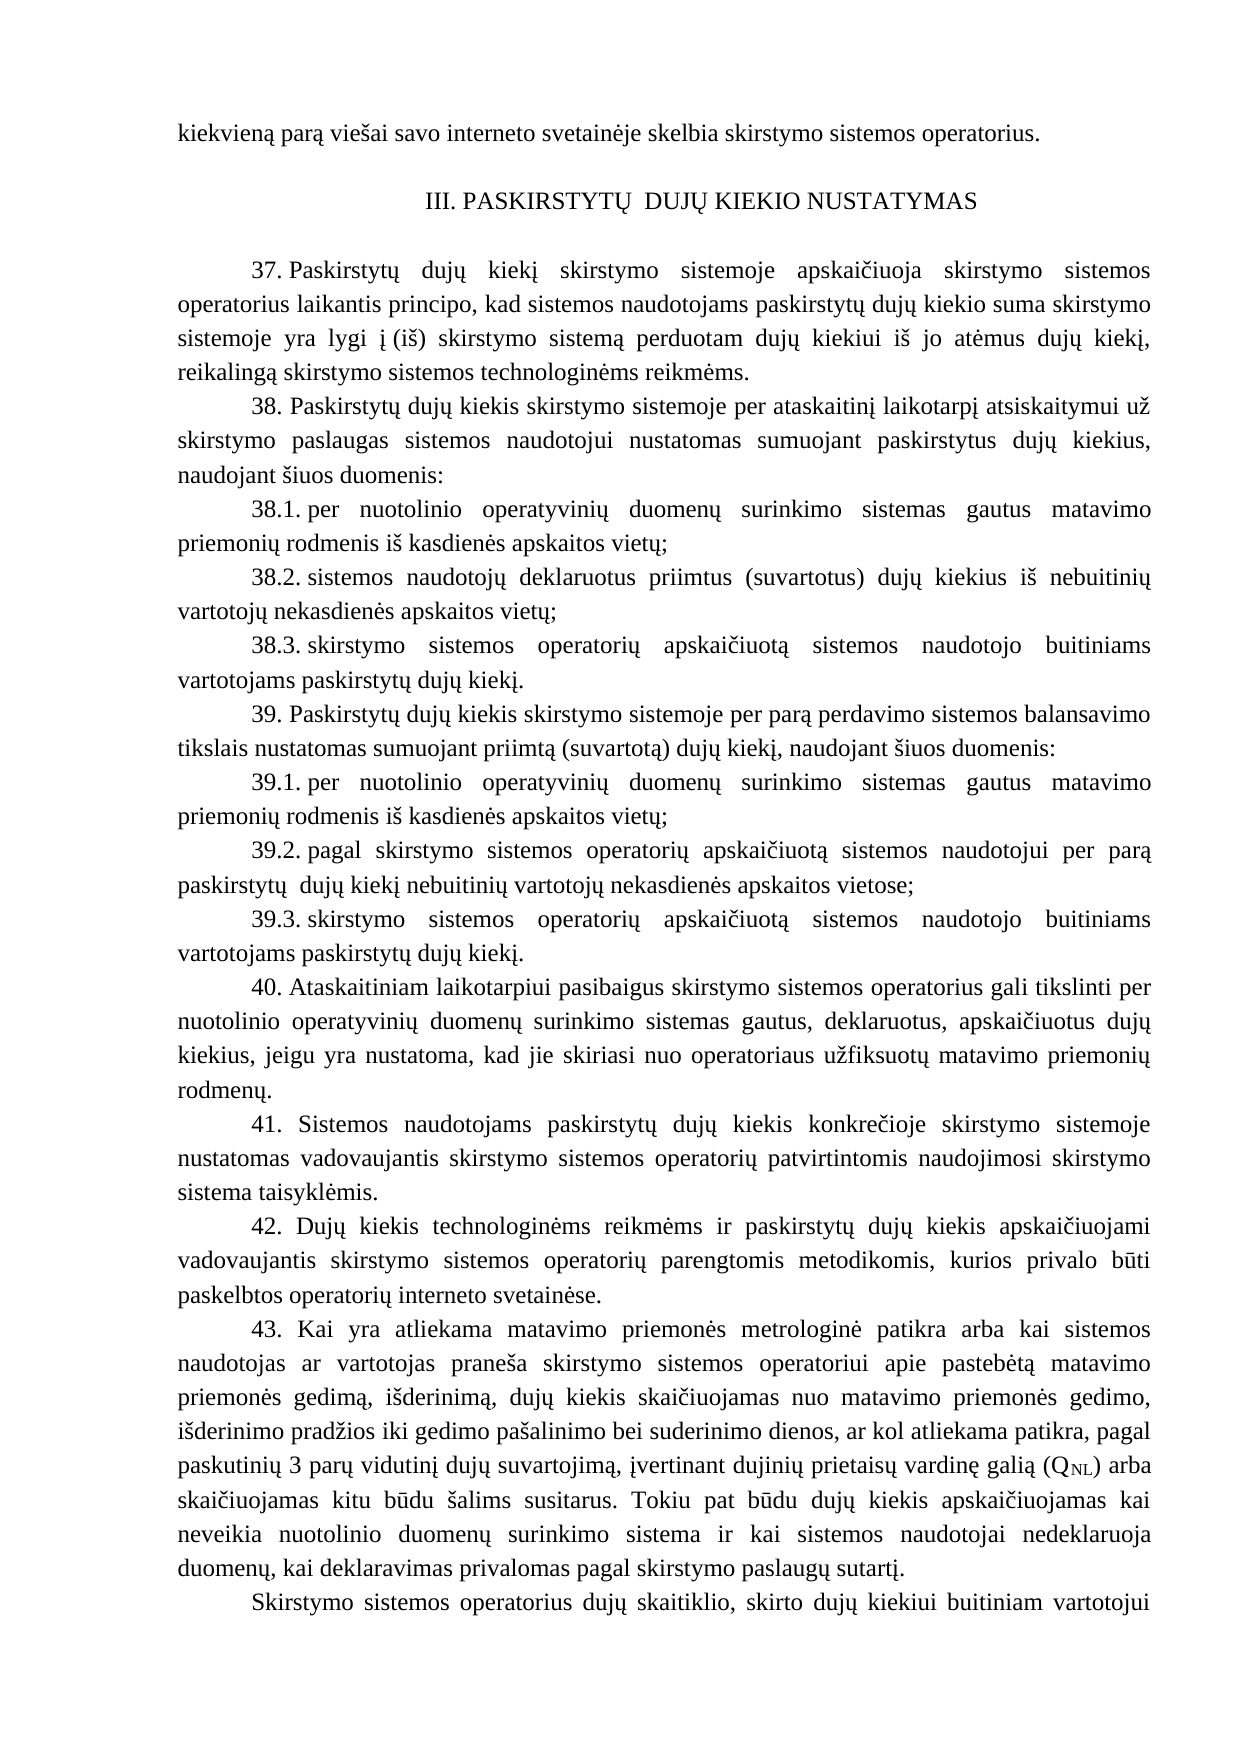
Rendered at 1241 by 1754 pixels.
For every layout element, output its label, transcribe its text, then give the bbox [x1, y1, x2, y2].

text kiekvieną parą viešai savo interneto svetainėje skelbia skirstymo sistemos operatorius. [177, 118, 1152, 147]
text 43. Kai yra atliekama matavimo priemonės metrologinė patikra arba kai sistemos naudotojas ar vartotojas praneša skirstymo sistemos operatoriui apie pastebėtą matavimo priemonės gedimą, išderinimą, dujų kiekis skaičiuojamas nuo matavimo priemonės gedimo, išderinimo pradžios iki gedimo pašalinimo bei suderinimo dienos, ar kol atliekama patikra, pagal paskutinių 3 parų vidutinį dujų suvartojimą, įvertinant dujinių prietaisų vardinę galią (QNL) arba skaičiuojamas kitu būdu šalims susitarus. Tokiu pat būdu dujų kiekis apskaičiuojamas kai neveikia nuotolinio duomenų surinkimo sistema ir kai sistemos naudotojai nedeklaruoja duomenų, kai deklaravimas privalomas pagal skirstymo paslaugų sutartį. [177, 1314, 1152, 1582]
text 39.3. skirstymo sistemos operatorių apskaičiuotą sistemos naudotojo buitiniams vartotojams paskirstytų dujų kiekį. [177, 904, 1152, 967]
text 39.1. per nuotolinio operatyvinių duomenų surinkimo sistemas gautus matavimo priemonių rodmenis iš kasdienės apskaitos vietų; [177, 767, 1152, 830]
text 39.2. pagal skirstymo sistemos operatorių apskaičiuotą sistemos naudotojui per parą paskirstytų dujų kiekį nebuitinių vartotojų nekasdienės apskaitos vietose; [177, 836, 1152, 898]
text 41. Sistemos naudotojams paskirstytų dujų kiekis konkrečioje skirstymo sistemoje nustatomas vadovaujantis skirstymo sistemos operatorių patvirtintomis naudojimosi skirstymo sistema taisyklėmis. [177, 1109, 1152, 1206]
text 38. Paskirstytų dujų kiekis skirstymo sistemoje per ataskaitinį laikotarpį atsiskaitymui už skirstymo paslaugas sistemos naudotojui nustatomas sumuojant paskirstytus dujų kiekius, naudojant šiuos duomenis: [177, 391, 1152, 488]
text 38.2. sistemos naudotojų deklaruotus priimtus (suvartotus) dujų kiekius iš nebuitinių vartotojų nekasdienės apskaitos vietų; [177, 562, 1152, 625]
text 38.1. per nuotolinio operatyvinių duomenų surinkimo sistemas gautus matavimo priemonių rodmenis iš kasdienės apskaitos vietų; [177, 494, 1152, 557]
text 39. Paskirstytų dujų kiekis skirstymo sistemoje per parą perdavimo sistemos balansavimo tikslais nustatomas sumuojant priimtą (suvartotą) dujų kiekį, naudojant šiuos duomenis: [177, 699, 1152, 762]
text 42. Dujų kiekis technologinėms reikmėms ir paskirstytų dujų kiekis apskaičiuojami vadovaujantis skirstymo sistemos operatorių parengtomis metodikomis, kurios privalo būti paskelbtos operatorių interneto svetainėse. [177, 1211, 1152, 1308]
text 38.3. skirstymo sistemos operatorių apskaičiuotą sistemos naudotojo buitiniams vartotojams paskirstytų dujų kiekį. [177, 631, 1152, 693]
text III. PASKIRSTYTŲ DUJŲ KIEKIO NUSTATYMAS [177, 186, 1152, 215]
text 40. Ataskaitiniam laikotarpiui pasibaigus skirstymo sistemos operatorius gali tikslinti per nuotolinio operatyvinių duomenų surinkimo sistemas gautus, deklaruotus, apskaičiuotus dujų kiekius, jeigu yra nustatoma, kad jie skiriasi nuo operatoriaus užfiksuotų matavimo priemonių rodmenų. [177, 972, 1152, 1103]
text 37. Paskirstytų dujų kiekį skirstymo sistemoje apskaičiuoja skirstymo sistemos operatorius laikantis principo, kad sistemos naudotojams paskirstytų dujų kiekio suma skirstymo sistemoje yra lygi į (iš) skirstymo sistemą perduotam dujų kiekiui iš jo atėmus dujų kiekį, reikalingą skirstymo sistemos technologinėms reikmėms. [177, 255, 1152, 386]
text Skirstymo sistemos operatorius dujų skaitiklio, skirto dujų kiekiui buitiniam vartotojui [177, 1587, 1152, 1616]
